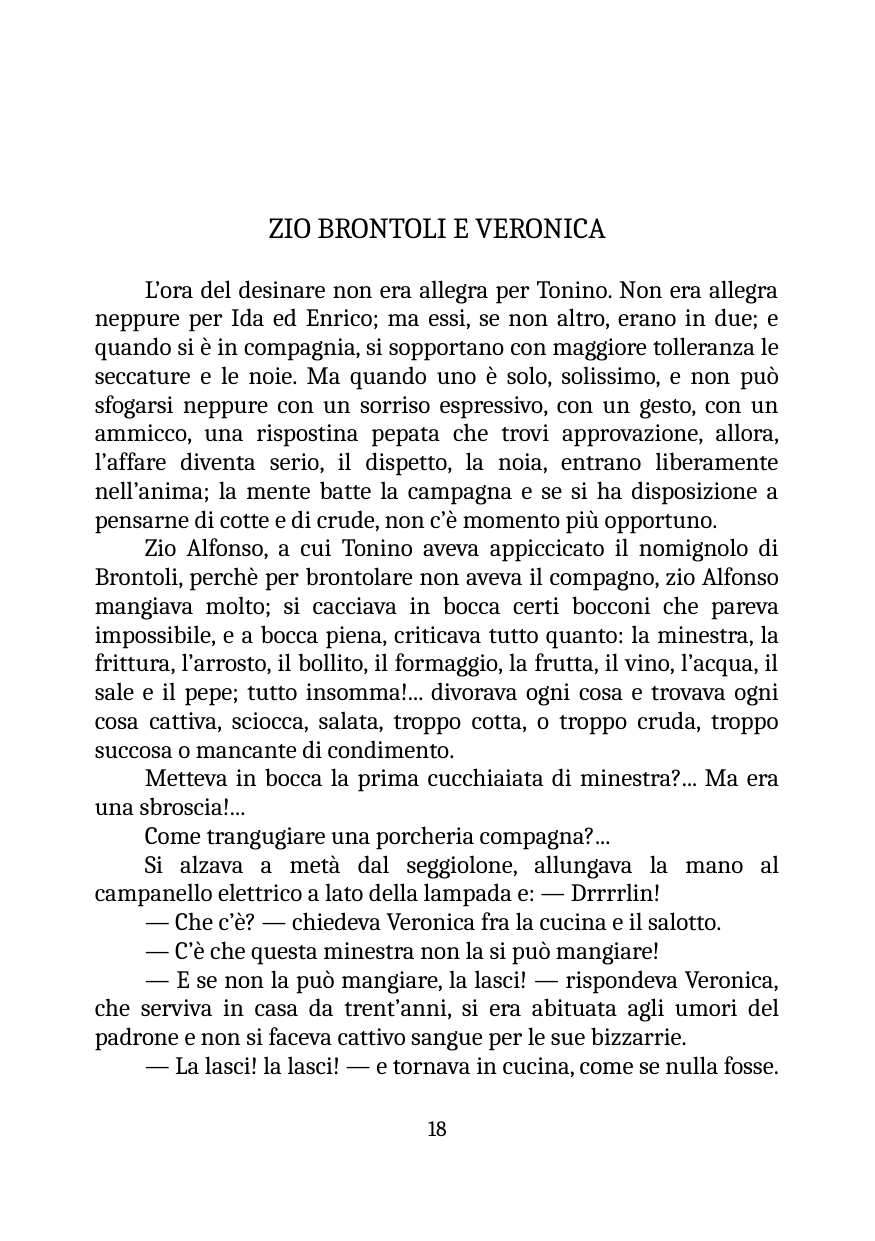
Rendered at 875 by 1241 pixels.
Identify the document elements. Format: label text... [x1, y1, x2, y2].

text — C’è che questa minestra non la si può mangiare! [94, 937, 779, 966]
text Metteva in bocca la prima cucchiaiata di minestra?... Ma era una sbroscia!... [94, 764, 779, 822]
text Come trangugiare una porcheria compagna?... [94, 822, 779, 851]
subtitle ZIO BRONTOLI E VERONICA [94, 213, 779, 246]
text L’ora del desinare non era allegra per Tonino. Non era allegra neppure per Ida ed Enrico; ma essi, se non altro, erano in due; e quando si è in compagnia, si sopportano con maggiore tolleranza le seccature e le noie. Ma quando uno è solo, solissimo, e non può sfogarsi neppure con un sorriso espressivo, con un gesto, con un ammicco, una rispostina pepata che trovi approvazione, allora, l’affare diventa serio, il dispetto, la noia, entrano liberamente nell’anima; la mente batte la campagna e se si ha disposizione a pensarne di cotte e di crude, non c’è momento più opportuno. [94, 276, 779, 534]
text Si alzava a metà dal seggiolone, allungava la mano al campanello elettrico a lato della lampada e: — Drrrrlin! [94, 851, 779, 908]
text — Che c’è? — chiedeva Veronica fra la cucina e il salotto. [94, 908, 779, 937]
text — E se non la può mangiare, la lasci! — rispondeva Veronica, che serviva in casa da trent’anni, si era abituata agli umori del padrone e non si faceva cattivo sangue per le sue bizzarrie. [94, 966, 779, 1052]
text Zio Alfonso, a cui Tonino aveva appiccicato il nomignolo di Brontoli, perchè per brontolare non aveva il compagno, zio Alfonso mangiava molto; si cacciava in bocca certi bocconi che pareva impossibile, e a bocca piena, criticava tutto quanto: la minestra, la frittura, l’arrosto, il bollito, il formaggio, la frutta, il vino, l’acqua, il sale e il pepe; tutto insomma!... divorava ogni cosa e trovava ogni cosa cattiva, sciocca, salata, troppo cotta, o troppo cruda, troppo succosa o mancante di condimento. [94, 534, 779, 764]
text — La lasci! la lasci! — e tornava in cucina, come se nulla fosse. [94, 1052, 779, 1081]
